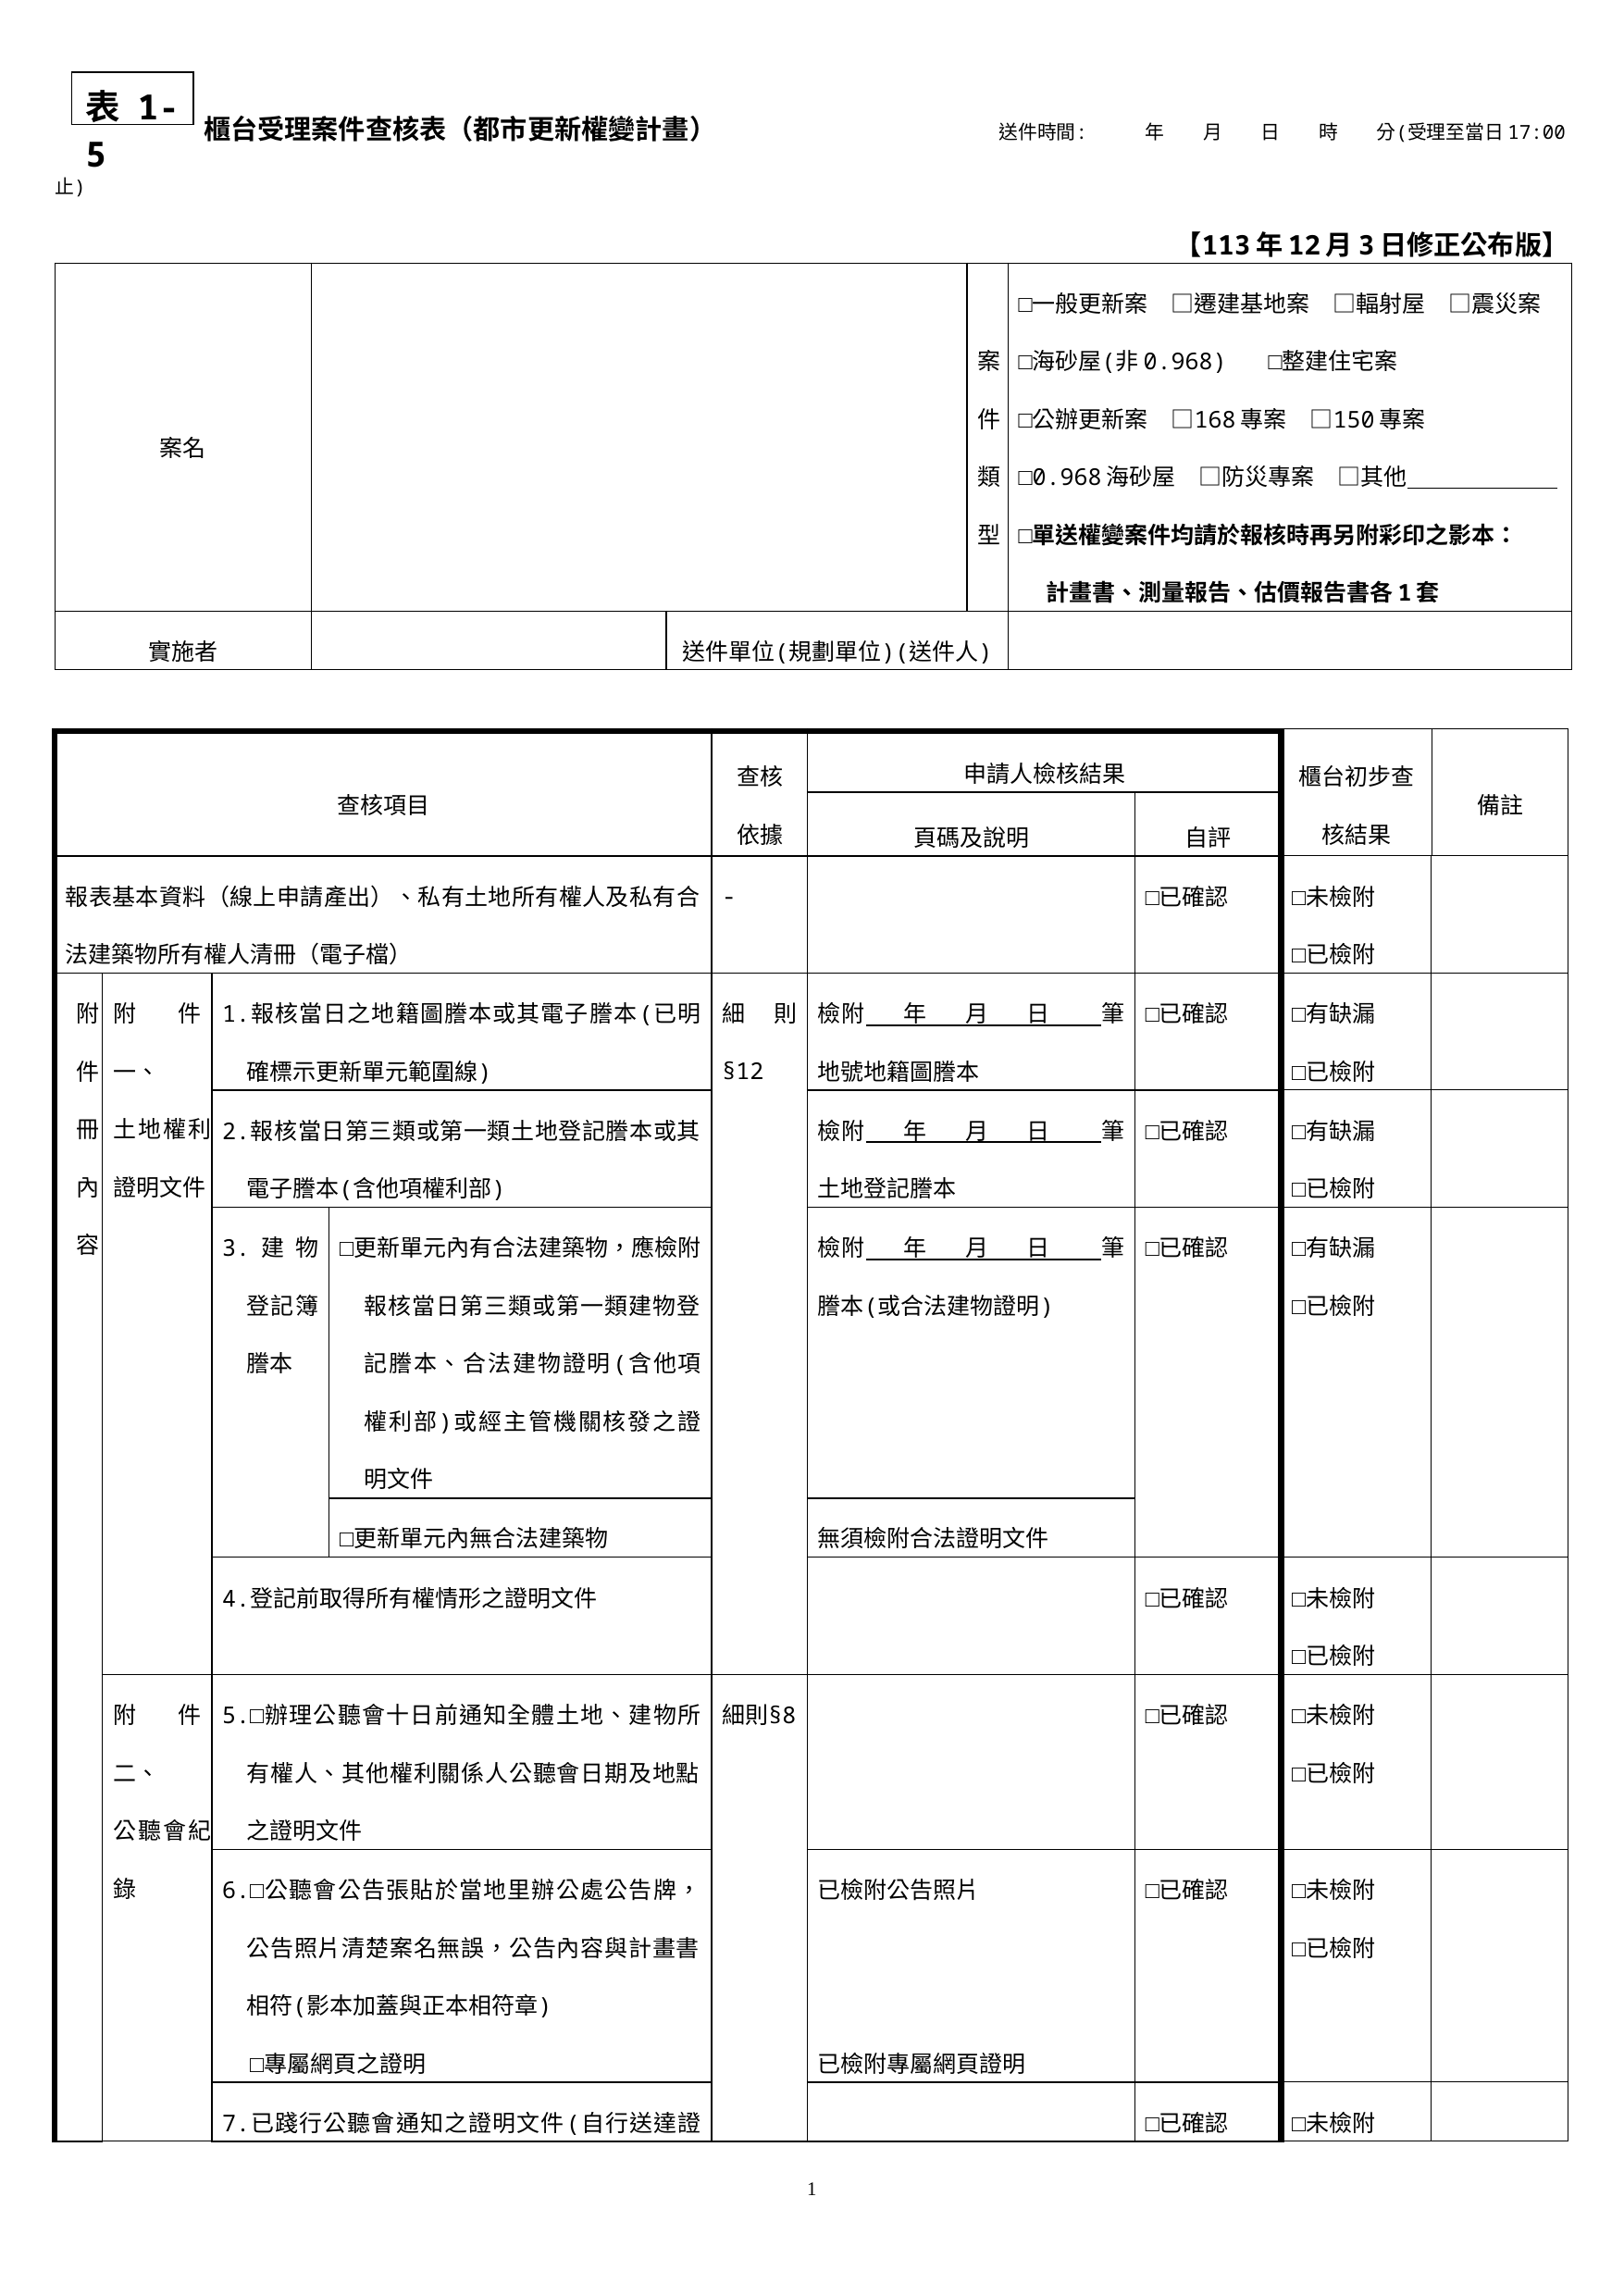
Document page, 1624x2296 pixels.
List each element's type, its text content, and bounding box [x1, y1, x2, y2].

table_cell [808, 1675, 1134, 1848]
table_cell □未檢附 [1284, 2082, 1431, 2141]
table_cell 報表基本資料（線上申請產出）、私有土地所有權人及私有合法建築物所有權人清冊（電子檔） [57, 857, 711, 973]
table_cell 實施者 [56, 612, 311, 669]
table_header 查核項目 [57, 734, 711, 855]
table_cell 4.登記前取得所有權情形之證明文件 [213, 1558, 711, 1673]
table_cell 附件二、 公聽會紀錄 [103, 1675, 211, 2141]
table_cell 檢附 年 月 日 筆土地登記謄本 [808, 1091, 1134, 1207]
table_cell □已確認 [1135, 1850, 1278, 2081]
table_cell 3.建物登記簿謄本 [213, 1208, 329, 1557]
table_cell [1432, 974, 1568, 1089]
table_cell □已確認 [1135, 1208, 1278, 1557]
table_header 案件類型 [968, 264, 1008, 610]
table_cell 附件一、 土地權利證明文件 [103, 974, 211, 1673]
table_cell □未檢附 □已檢附 [1284, 856, 1431, 973]
table_cell [1432, 1208, 1568, 1557]
table_cell [1432, 856, 1568, 973]
table_cell 1.報核當日之地籍圖謄本或其電子謄本(已明確標示更新單元範圍線) [213, 974, 711, 1089]
table_cell - [713, 857, 807, 973]
table_cell [1432, 1850, 1568, 2081]
table_cell □已確認 [1135, 974, 1278, 1089]
table_header 備註 [1432, 729, 1568, 855]
table_cell 5.□辦理公聽會十日前通知全體土地、建物所有權人、其他權利關係人公聽會日期及地點之證明文件 [213, 1675, 711, 1848]
table_cell [312, 612, 665, 669]
table_header □一般更新案 □遷建基地案 □輻射屋 □震災案 □海砂屋(非0.968) □整建住宅案 □公辦更新案 □168專案 □150專案 □0.968海砂屋 □防災專案 □其他 □單送權變案件均請於報核時再另附彩印之影本： 計畫書、測量報告、估價報告書各1套 [1009, 264, 1571, 610]
table_header [312, 264, 966, 610]
table_cell □已確認 [1135, 857, 1278, 973]
table_header 櫃台初步查核結果 [1284, 729, 1432, 855]
table_cell [1009, 612, 1571, 669]
table_cell 細則§8 [713, 1675, 807, 2141]
table_header 案名 [56, 264, 311, 610]
table_cell □未檢附 □已檢附 [1284, 1675, 1431, 1848]
table_cell □已確認 [1135, 2083, 1278, 2141]
table_cell □有缺漏 □已檢附 [1284, 1208, 1431, 1557]
table_cell [1432, 1090, 1568, 1207]
table_cell □有缺漏 □已檢附 [1284, 1090, 1431, 1207]
table_cell [1432, 1558, 1568, 1673]
table_cell [808, 1558, 1134, 1673]
table_cell [808, 2083, 1134, 2141]
table_cell 附件冊內容 [57, 974, 102, 2141]
table_cell □已確認 [1135, 1091, 1278, 1207]
table_cell □已確認 [1135, 1558, 1278, 1673]
text 【113年12月3日修正公布版】 [55, 205, 1568, 262]
table_cell 送件單位(規劃單位)(送件人) [667, 612, 1008, 669]
table_cell 7.已踐行公聽會通知之證明文件(自行送達證 [213, 2083, 711, 2141]
table_cell [1432, 1675, 1568, 1848]
table_cell 頁碼及說明 [808, 793, 1134, 855]
table_header 查核 依據 [713, 734, 807, 855]
table_cell 2.報核當日第三類或第一類土地登記謄本或其電子謄本(含他項權利部) [213, 1091, 711, 1207]
table_cell □有缺漏 □已檢附 [1284, 974, 1431, 1089]
table_cell [808, 857, 1134, 973]
table_cell □更新單元內有合法建築物，應檢附報核當日第三類或第一類建物登記謄本、合法建物證明(含他項權利部)或經主管機關核發之證明文件 [329, 1208, 711, 1497]
table_cell 無須檢附合法證明文件 [808, 1499, 1134, 1557]
table_cell □已確認 [1135, 1675, 1278, 1848]
table_cell [1432, 2082, 1568, 2141]
table_cell 自評 [1135, 793, 1278, 855]
table_header 申請人檢核結果 [808, 734, 1278, 791]
table_cell □未檢附 □已檢附 [1284, 1850, 1431, 2081]
table_cell □更新單元內無合法建築物 [329, 1499, 711, 1557]
table_cell 6.□公聽會公告張貼於當地里辦公處公告牌，公告照片清楚案名無誤，公告內容與計畫書相符(影本加蓋與正本相符章) □專屬網頁之證明 [213, 1850, 711, 2081]
table_cell 已檢附公告照片 已檢附專屬網頁證明 [808, 1850, 1134, 2081]
table_cell 檢附 年 月 日 筆謄本(或合法建物證明) [808, 1208, 1134, 1497]
table_cell 檢附 年 月 日 筆地號地籍圖謄本 [808, 974, 1134, 1089]
table_cell □未檢附 □已檢附 [1284, 1558, 1431, 1673]
table_cell 細則§12 [713, 974, 807, 1673]
text 櫃台受理案件查核表（都市更新權變計畫） 送件時間: 年 月 日 時 分(受理至當日17:00止) [55, 89, 1568, 205]
